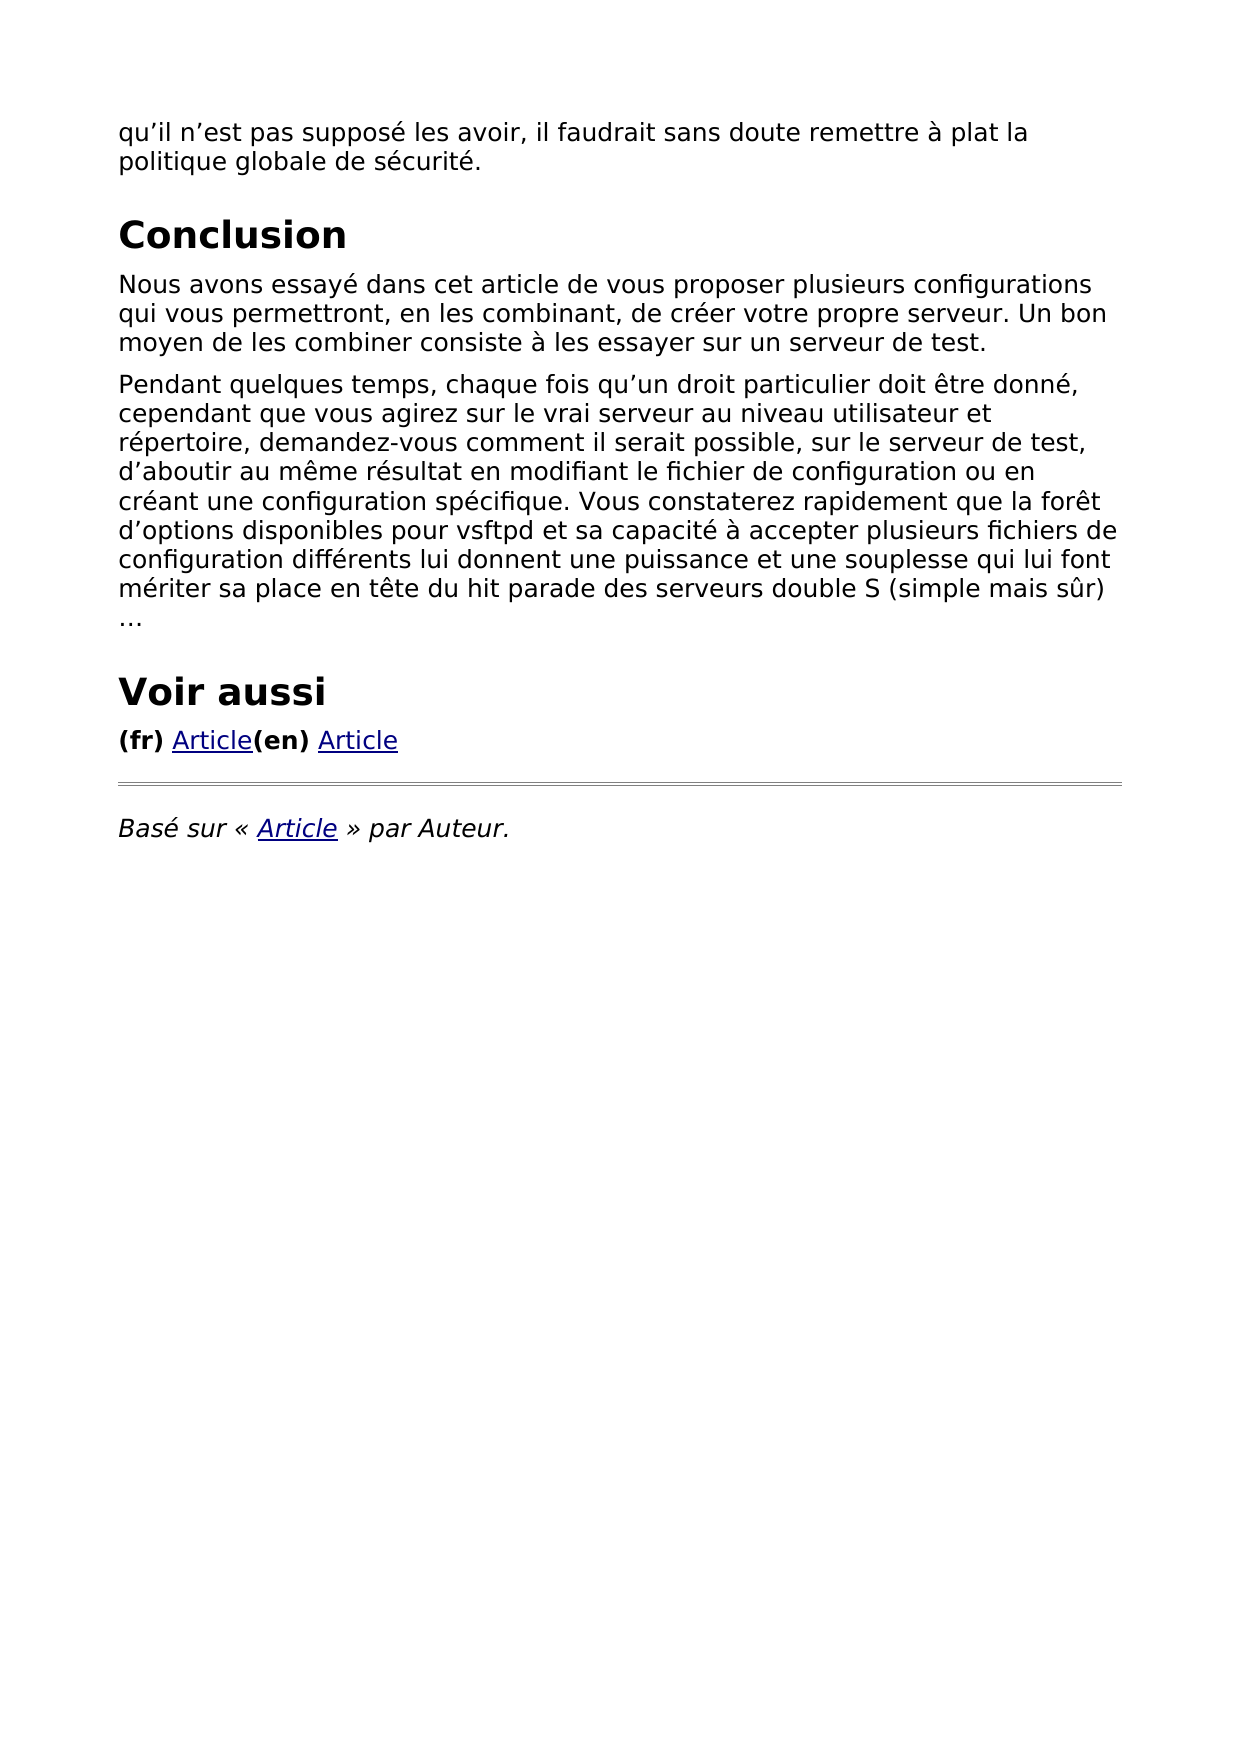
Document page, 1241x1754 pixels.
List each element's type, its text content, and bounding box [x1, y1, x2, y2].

subtitle Voir aussi [118, 670, 1122, 714]
text (fr) Article(en) Article [118, 726, 1122, 755]
subtitle Conclusion [118, 214, 1122, 258]
text Pendant quelques temps, chaque fois qu’un droit particulier doit être donné, cependant que vous agirez sur le vrai serveur au niveau utilisateur et répertoire, demandez-vous comment il serait possible, sur le serveur de test, d’aboutir au même résultat en modifiant le fichier de configuration ou en créant une configuration spécifique. Vous constaterez rapidement que la forêt d’options disponibles pour vsftpd et sa capacité à accepter plusieurs fichiers de configuration différents lui donnent une puissance et une souplesse qui lui font mériter sa place en tête du hit parade des serveurs double S (simple mais sûr)… [118, 370, 1122, 633]
text Basé sur « Article » par Auteur. [118, 814, 1122, 843]
text Nous avons essayé dans cet article de vous proposer plusieurs configurations qui vous permettront, en les combinant, de créer votre propre serveur. Un bon moyen de les combiner consiste à les essayer sur un serveur de test. [118, 270, 1122, 358]
text qu’il n’est pas supposé les avoir, il faudrait sans doute remettre à plat la politique globale de sécurité. [118, 118, 1122, 176]
